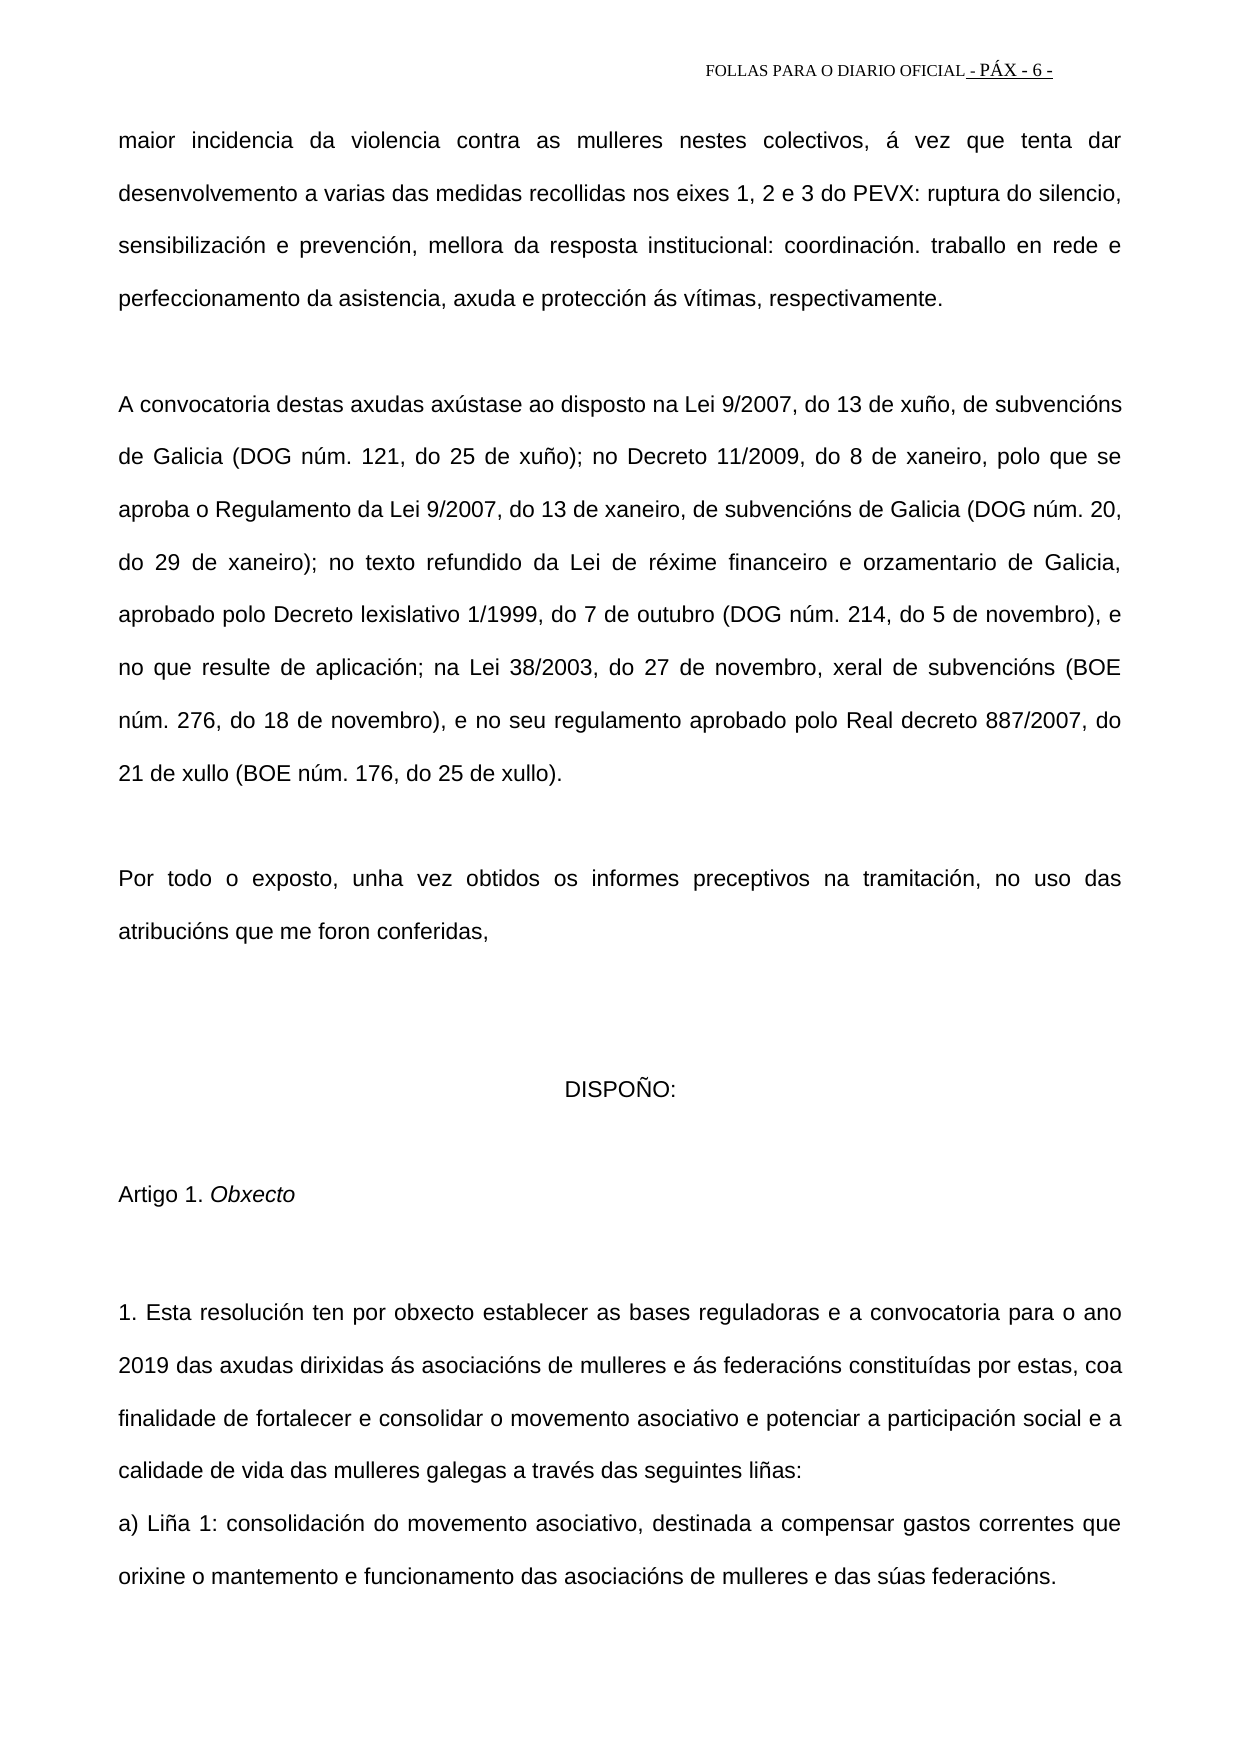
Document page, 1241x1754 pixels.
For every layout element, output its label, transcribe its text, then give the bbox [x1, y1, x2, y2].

text 1. Esta resolución ten por obxecto establecer as bases reguladoras e a convocatoria para o ano 2019 das axudas dirixidas ás asociacións de mulleres e ás federacións constituídas por estas, coa finalidade de fortalecer e consolidar o movemento asociativo e potenciar a participación social e a calidade de vida das mulleres galegas a través das seguintes liñas: [118, 1299, 1122, 1484]
text Por todo o exposto, unha vez obtidos os informes preceptivos na tramitación, no uso das atribucións que me foron conferidas, [118, 865, 1122, 944]
text a) Liña 1: consolidación do movemento asociativo, destinada a compensar gastos correntes que orixine o mantemento e funcionamento das asociacións de mulleres e das súas federacións. [118, 1510, 1122, 1589]
text Artigo 1. Obxecto [118, 1181, 1122, 1208]
text DISPOÑO: [118, 1076, 1122, 1102]
text A convocatoria destas axudas axústase ao disposto na Lei 9/2007, do 13 de xuño, de subvencións de Galicia (DOG núm. 121, do 25 de xuño); no Decreto 11/2009, do 8 de xaneiro, polo que se aproba o Regulamento da Lei 9/2007, do 13 de xaneiro, de subvencións de Galicia (DOG núm. 20, do 29 de xaneiro); no texto refundido da Lei de réxime financeiro e orzamentario de Galicia, aprobado polo Decreto lexislativo 1/1999, do 7 de outubro (DOG núm. 214, do 5 de novembro), e no que resulte de aplicación; na Lei 38/2003, do 27 de novembro, xeral de subvencións (BOE núm. 276, do 18 de novembro), e no seu regulamento aprobado polo Real decreto 887/2007, do 21 de xullo (BOE núm. 176, do 25 de xullo). [118, 391, 1122, 786]
text maior incidencia da violencia contra as mulleres nestes colectivos, á vez que tenta dar desenvolvemento a varias das medidas recollidas nos eixes 1, 2 e 3 do PEVX: ruptura do silencio, sensibilización e prevención, mellora da resposta institucional: coordinación. traballo en rede e perfeccionamento da asistencia, axuda e protección ás vítimas, respectivamente. [118, 127, 1122, 312]
